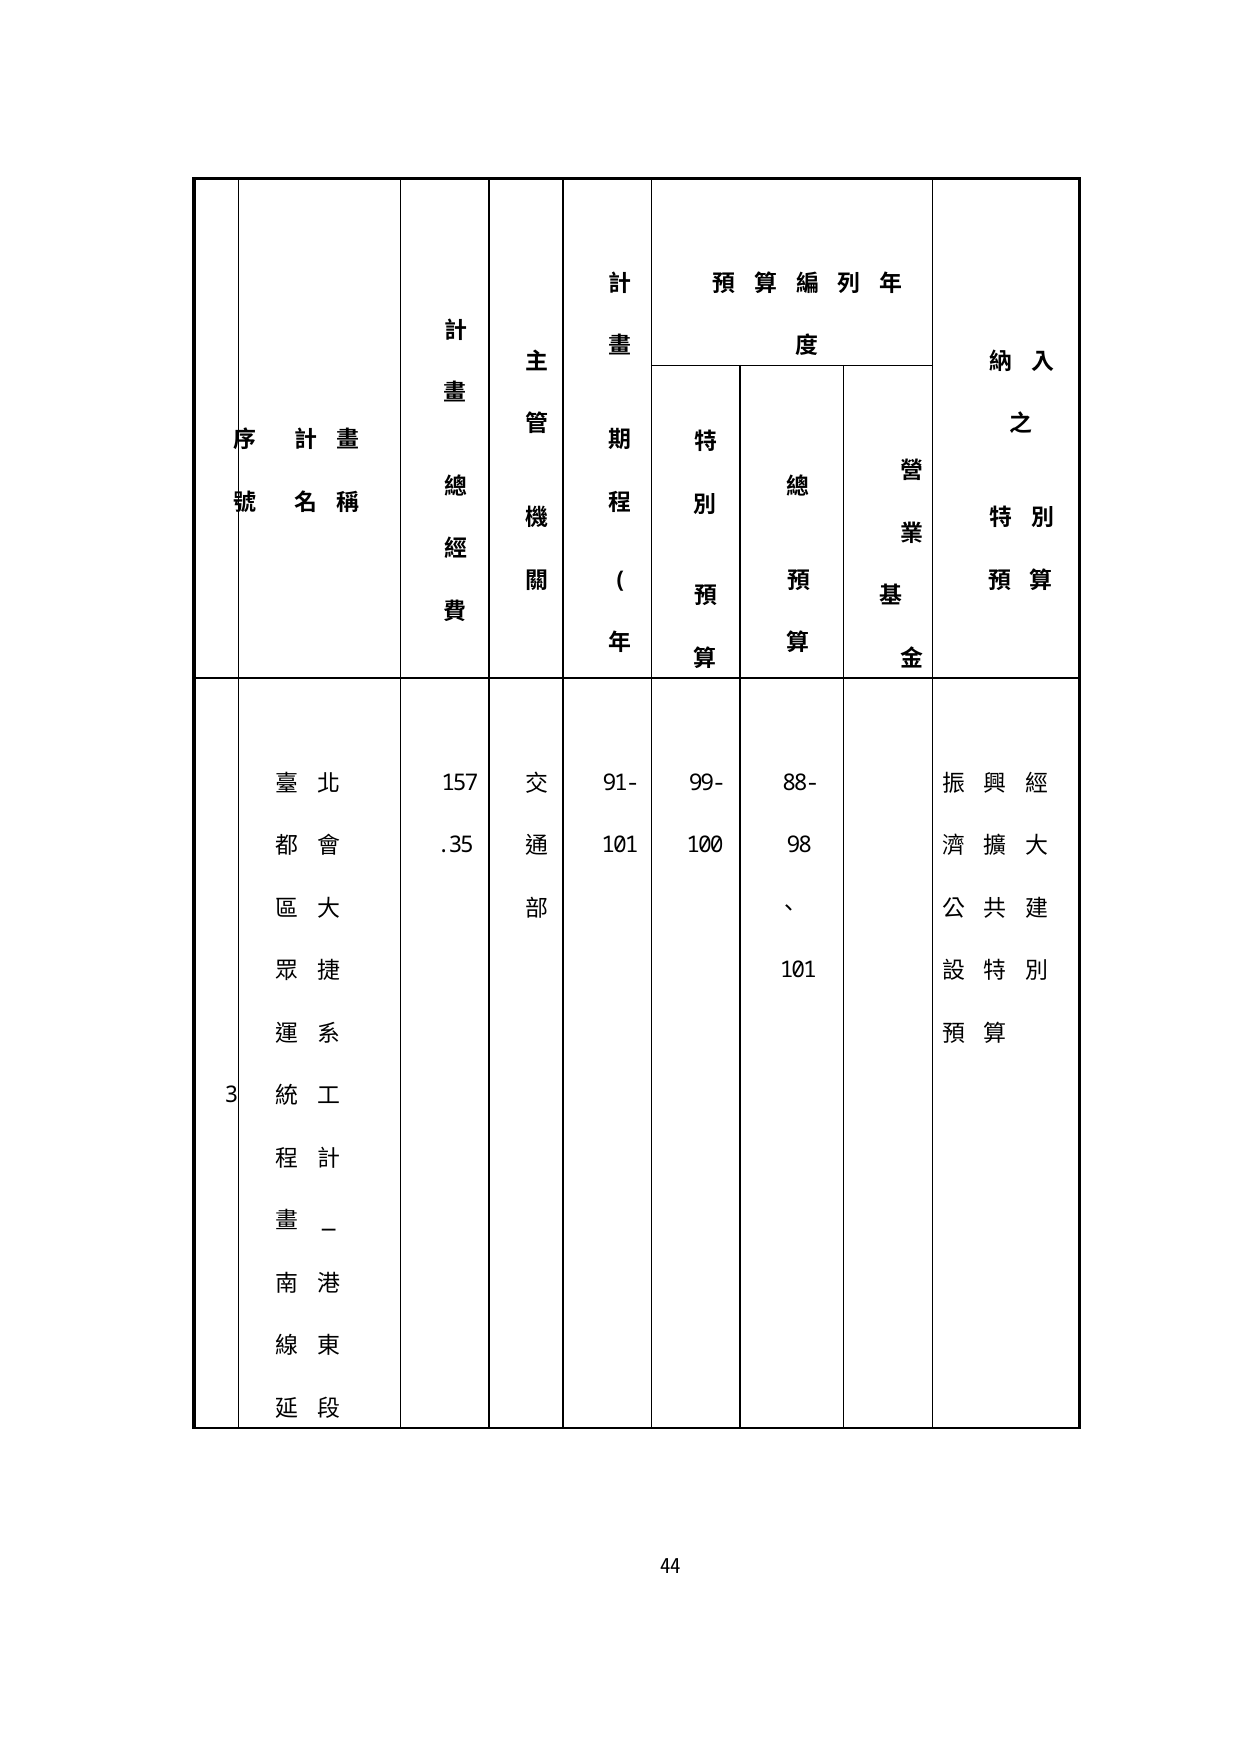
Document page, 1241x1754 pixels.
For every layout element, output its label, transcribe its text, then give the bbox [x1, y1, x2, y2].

table_header 計畫 期程 (年度) [564, 180, 651, 677]
table_header 計畫 名稱 [239, 180, 400, 677]
table_cell 營業 基金 [844, 366, 932, 677]
table_header 主管 機關 [490, 180, 562, 677]
table_cell 振興經濟擴大公共建設特別預算 [933, 679, 1078, 1427]
table_cell [844, 679, 932, 1427]
table_header 預算編列年度 [652, 180, 932, 365]
table_cell 交通部 [490, 679, 562, 1427]
table_cell 88-98、 101 [741, 679, 843, 1427]
table_cell 157.35 [401, 679, 488, 1427]
table_cell 99-100 [652, 679, 739, 1427]
table_cell 3 [196, 679, 238, 1427]
table_cell 總 預算 [741, 366, 843, 677]
table_header 納入之 特別預算 [933, 180, 1078, 677]
table_cell 91-101 [564, 679, 651, 1427]
table_header 計畫 總經費 [401, 180, 488, 677]
table_cell 臺北都會區大眾捷運系統工程計畫_南港線東延段 [239, 679, 400, 1427]
table_cell 特別 預算 [652, 366, 739, 677]
table_header 序號 [196, 180, 238, 677]
